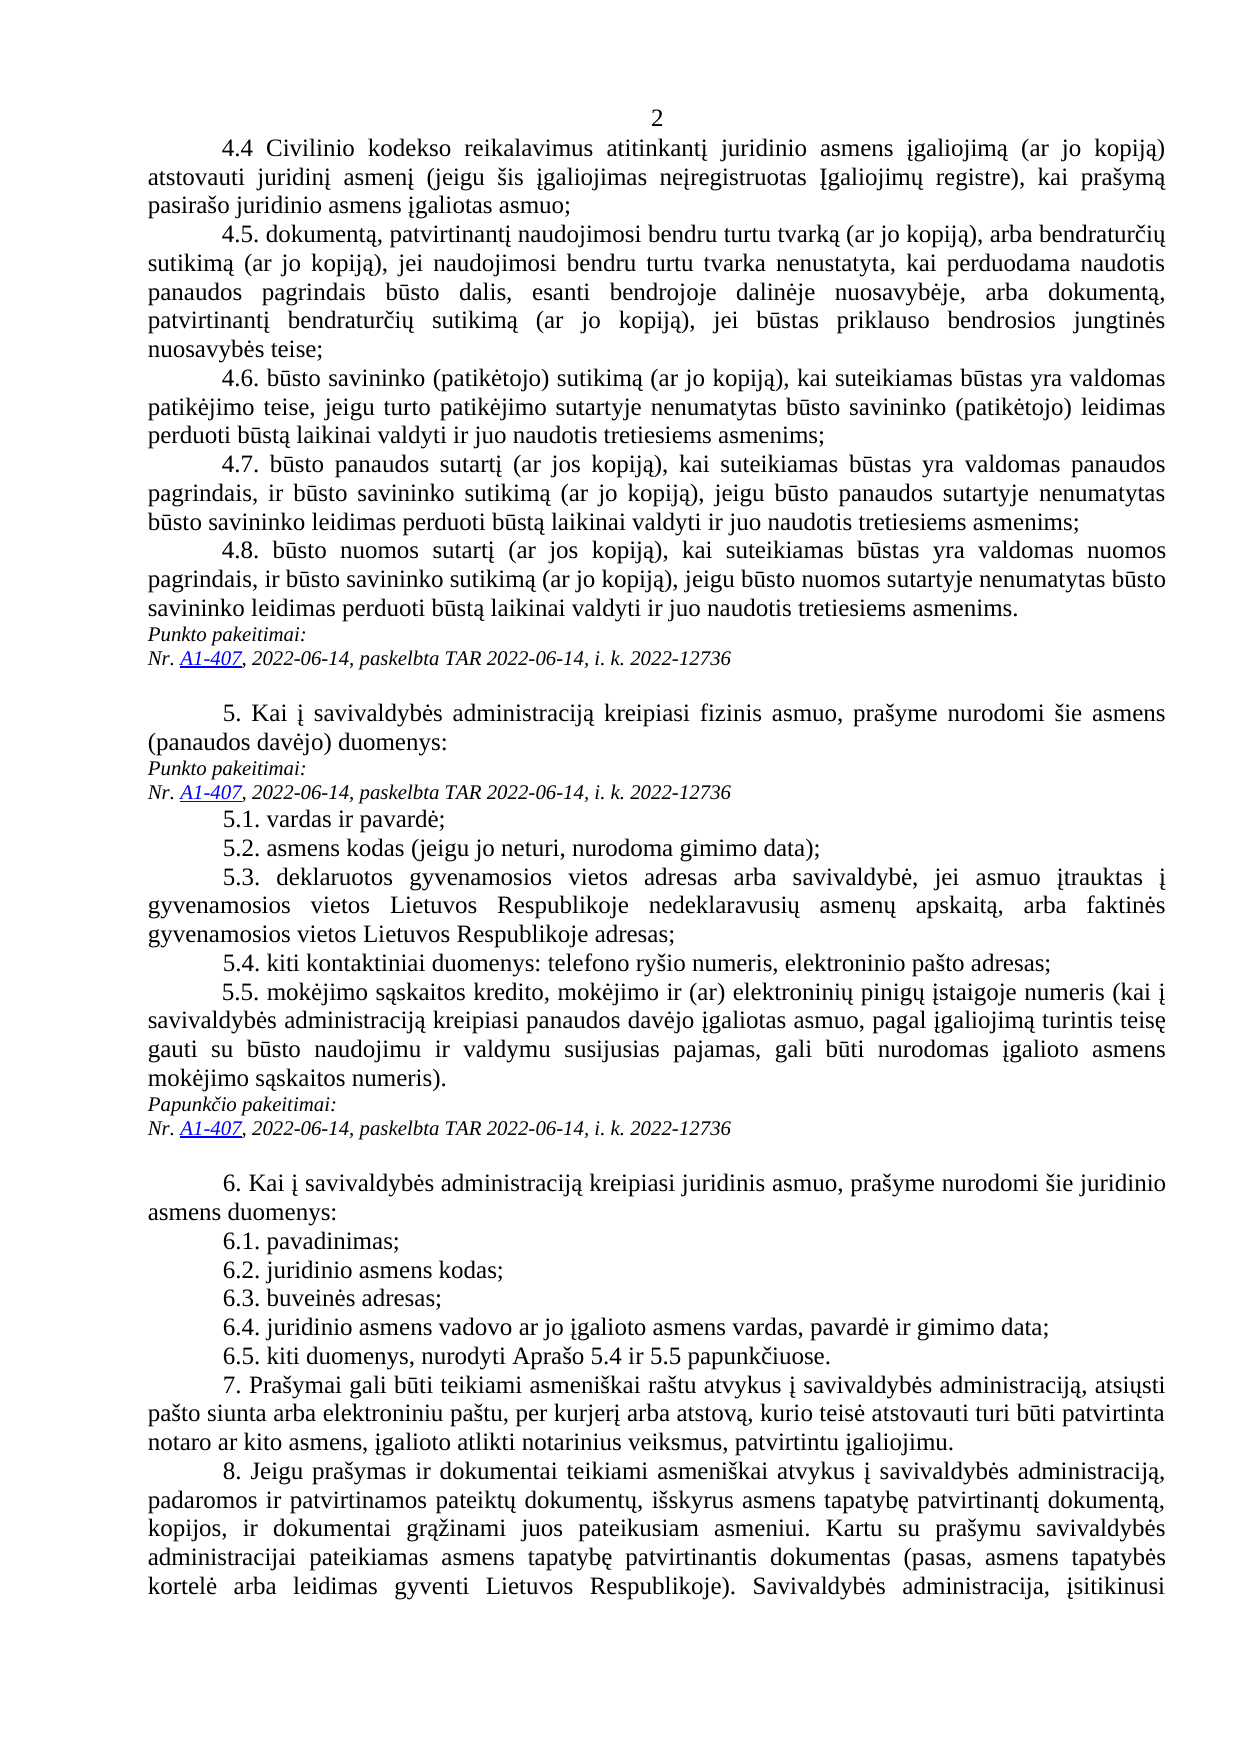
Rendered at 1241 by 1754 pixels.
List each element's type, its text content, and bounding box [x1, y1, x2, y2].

text Nr. A1-407, 2022-06-14, paskelbta TAR 2022-06-14, i. k. 2022-12736 [148, 646, 1167, 670]
text 6. Kai į savivaldybės administraciją kreipiasi juridinis asmuo, prašyme nurodomi šie juridinio asmens duomenys: [148, 1168, 1167, 1226]
text 4.7. būsto panaudos sutartį (ar jos kopiją), kai suteikiamas būstas yra valdomas panaudos pagrindais, ir būsto savininko sutikimą (ar jo kopiją), jeigu būsto panaudos sutartyje nenumatytas būsto savininko leidimas perduoti būstą laikinai valdyti ir juo naudotis tretiesiems asmenims; [148, 449, 1167, 535]
text 5.3. deklaruotos gyvenamosios vietos adresas arba savivaldybė, jei asmuo įtrauktas į gyvenamosios vietos Lietuvos Respublikoje nedeklaravusių asmenų apskaitą, arba faktinės gyvenamosios vietos Lietuvos Respublikoje adresas; [148, 862, 1167, 948]
text 6.4. juridinio asmens vadovo ar jo įgalioto asmens vardas, pavardė ir gimimo data; [148, 1312, 1167, 1341]
text 5.4. kiti kontaktiniai duomenys: telefono ryšio numeris, elektroninio pašto adresas; [148, 948, 1167, 977]
text 8. Jeigu prašymas ir dokumentai teikiami asmeniškai atvykus į savivaldybės administraciją, padaromos ir patvirtinamos pateiktų dokumentų, išskyrus asmens tapatybę patvirtinantį dokumentą, kopijos, ir dokumentai grąžinami juos pateikusiam asmeniui. Kartu su prašymu savivaldybės administracijai pateikiamas asmens tapatybę patvirtinantis dokumentas (pasas, asmens tapatybės kortelė arba leidimas gyventi Lietuvos Respublikoje). Savivaldybės administracija, įsitikinusi [148, 1456, 1167, 1600]
text Punkto pakeitimai: [148, 622, 1167, 646]
text 5.2. asmens kodas (jeigu jo neturi, nurodoma gimimo data); [148, 833, 1167, 862]
text 5. Kai į savivaldybės administraciją kreipiasi fizinis asmuo, prašyme nurodomi šie asmens (panaudos davėjo) duomenys: [148, 698, 1167, 756]
text 7. Prašymai gali būti teikiami asmeniškai raštu atvykus į savivaldybės administraciją, atsiųsti pašto siunta arba elektroniniu paštu, per kurjerį arba atstovą, kurio teisė atstovauti turi būti patvirtinta notaro ar kito asmens, įgalioto atlikti notarinius veiksmus, patvirtintu įgaliojimu. [148, 1370, 1167, 1456]
text 4.5. dokumentą, patvirtinantį naudojimosi bendru turtu tvarką (ar jo kopiją), arba bendraturčių sutikimą (ar jo kopiją), jei naudojimosi bendru turtu tvarka nenustatyta, kai perduodama naudotis panaudos pagrindais būsto dalis, esanti bendrojoje dalinėje nuosavybėje, arba dokumentą, patvirtinantį bendraturčių sutikimą (ar jo kopiją), jei būstas priklauso bendrosios jungtinės nuosavybės teise; [148, 219, 1167, 363]
text 4.8. būsto nuomos sutartį (ar jos kopiją), kai suteikiamas būstas yra valdomas nuomos pagrindais, ir būsto savininko sutikimą (ar jo kopiją), jeigu būsto nuomos sutartyje nenumatytas būsto savininko leidimas perduoti būstą laikinai valdyti ir juo naudotis tretiesiems asmenims. [148, 535, 1167, 622]
text Nr. A1-407, 2022-06-14, paskelbta TAR 2022-06-14, i. k. 2022-12736 [148, 1116, 1167, 1140]
text 4.4 Civilinio kodekso reikalavimus atitinkantį juridinio asmens įgaliojimą (ar jo kopiją) atstovauti juridinį asmenį (jeigu šis įgaliojimas neįregistruotas Įgaliojimų registre), kai prašymą pasirašo juridinio asmens įgaliotas asmuo; [148, 133, 1167, 219]
text 6.2. juridinio asmens kodas; [148, 1255, 1167, 1283]
text 6.1. pavadinimas; [148, 1226, 1167, 1255]
text 6.3. buveinės adresas; [148, 1283, 1167, 1312]
text Punkto pakeitimai: [148, 756, 1167, 780]
text 5.5. mokėjimo sąskaitos kredito, mokėjimo ir (ar) elektroninių pinigų įstaigoje numeris (kai į savivaldybės administraciją kreipiasi panaudos davėjo įgaliotas asmuo, pagal įgaliojimą turintis teisę gauti su būsto naudojimu ir valdymu susijusias pajamas, gali būti nurodomas įgalioto asmens mokėjimo sąskaitos numeris). [148, 977, 1167, 1092]
text Papunkčio pakeitimai: [148, 1092, 1167, 1116]
text 5.1. vardas ir pavardė; [148, 804, 1167, 833]
text Nr. A1-407, 2022-06-14, paskelbta TAR 2022-06-14, i. k. 2022-12736 [148, 780, 1167, 804]
text 4.6. būsto savininko (patikėtojo) sutikimą (ar jo kopiją), kai suteikiamas būstas yra valdomas patikėjimo teise, jeigu turto patikėjimo sutartyje nenumatytas būsto savininko (patikėtojo) leidimas perduoti būstą laikinai valdyti ir juo naudotis tretiesiems asmenims; [148, 363, 1167, 449]
text 6.5. kiti duomenys, nurodyti Aprašo 5.4 ir 5.5 papunkčiuose. [148, 1341, 1167, 1370]
